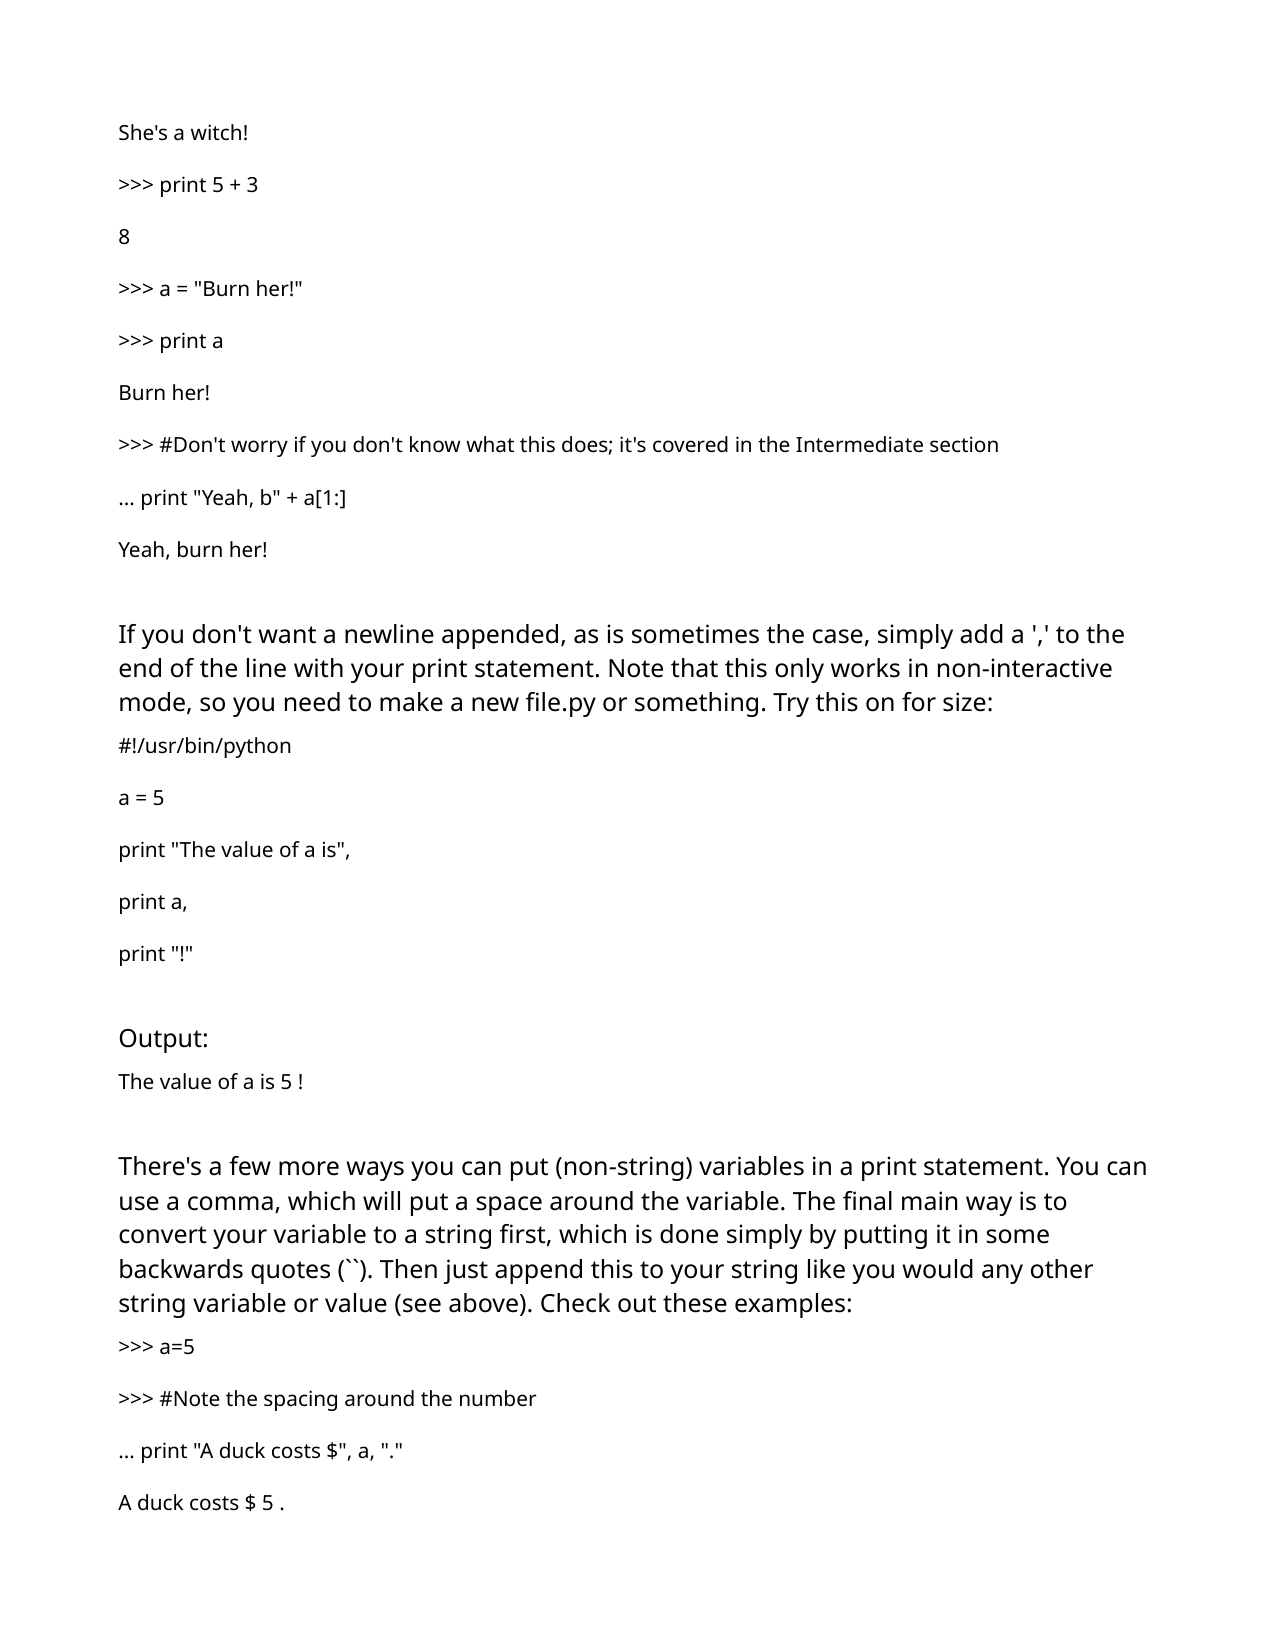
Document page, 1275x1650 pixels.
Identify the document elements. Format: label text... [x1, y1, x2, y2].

text >>> a=5 [118, 1332, 1157, 1360]
text The value of a is 5 ! [118, 1067, 1157, 1096]
text ... print "A duck costs $", a, "." [118, 1436, 1157, 1464]
text Output: [118, 1021, 1157, 1055]
text print "The value of a is", [118, 835, 1157, 864]
text Yeah, burn her! [118, 535, 1157, 563]
text 8 [118, 222, 1157, 251]
text >>> a = "Burn her!" [118, 274, 1157, 303]
text >>> #Note the spacing around the number [118, 1384, 1157, 1412]
text ... print "Yeah, b" + a[1:] [118, 483, 1157, 511]
text There's a few more ways you can put (non-string) variables in a print statement. You can use a comma, which will put a space around the variable. The final main way is to convert your variable to a string first, which is done simply by putting it in some backwards quotes (``). Then just append this to your string like you would any other string variable or value (see above). Check out these examples: [118, 1149, 1157, 1319]
text Burn her! [118, 378, 1157, 407]
text a = 5 [118, 783, 1157, 812]
text print a, [118, 887, 1157, 916]
text >>> print 5 + 3 [118, 170, 1157, 199]
text #!/usr/bin/python [118, 731, 1157, 759]
text print "!" [118, 939, 1157, 968]
text A duck costs $ 5 . [118, 1488, 1157, 1517]
text She's a witch! [118, 118, 1157, 147]
text If you don't want a newline appended, as is sometimes the case, simply add a ',' to the end of the line with your print statement. Note that this only works in non-interactive mode, so you need to make a new file.py or something. Try this on for size: [118, 616, 1157, 718]
text >>> print a [118, 326, 1157, 355]
text >>> #Don't worry if you don't know what this does; it's covered in the Intermediate section [118, 431, 1157, 459]
